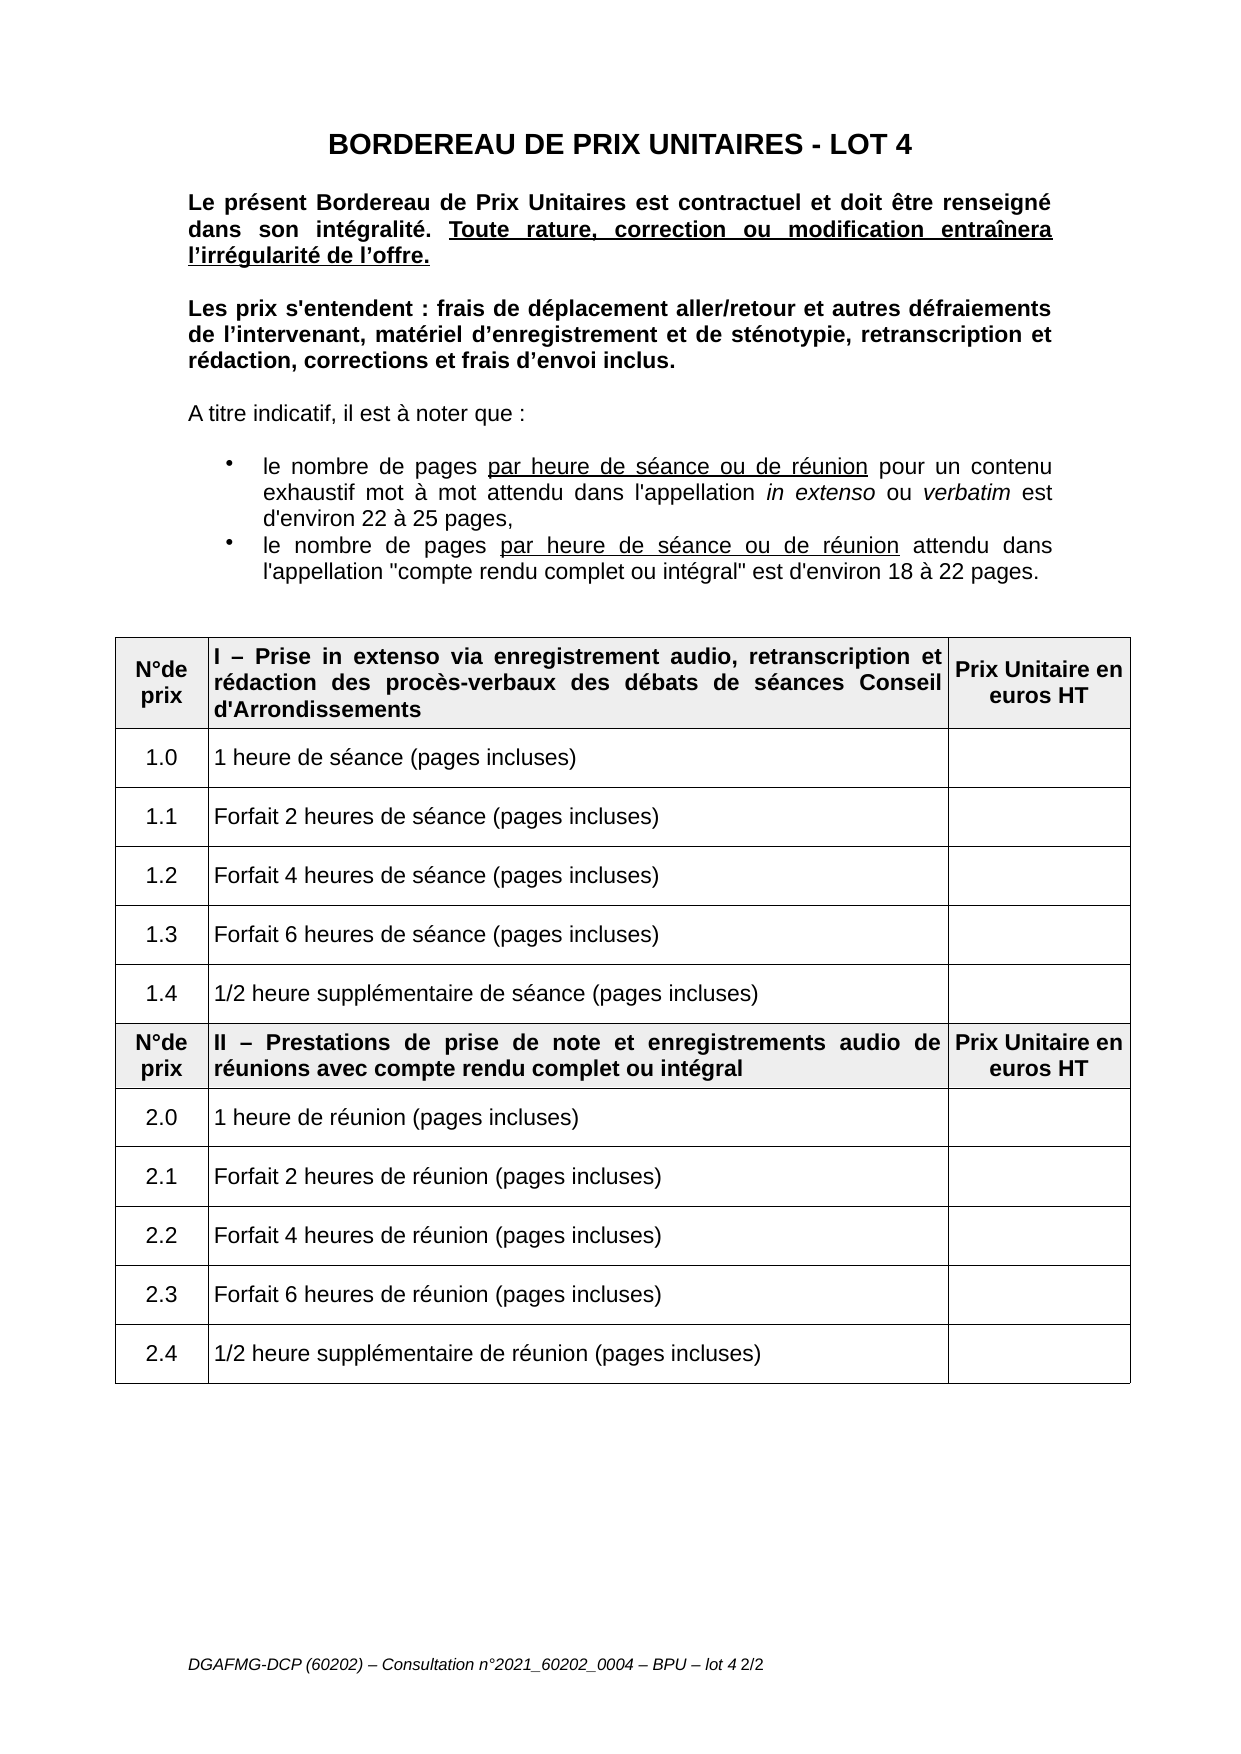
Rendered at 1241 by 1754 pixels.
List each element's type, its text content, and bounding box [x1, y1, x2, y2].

table_cell [949, 1207, 1130, 1264]
table_cell Forfait 2 heures de réunion (pages incluses) [209, 1147, 948, 1206]
table_cell 1.1 [116, 788, 208, 846]
table_cell [949, 965, 1130, 1023]
text Le présent Bordereau de Prix Unitaires est contractuel et doit être renseigné dans son intégralité. Toute rature, correction ou modification entraînera l’irrégularité de l’offre. [188, 189, 1052, 268]
table_cell [949, 1266, 1130, 1324]
table_cell 1.4 [116, 965, 208, 1023]
text BORDEREAU DE PRIX UNITAIRES - LOT 4 [188, 127, 1052, 160]
table_cell Forfait 6 heures de séance (pages incluses) [209, 906, 948, 964]
table_cell 1 heure de réunion (pages incluses) [209, 1089, 948, 1146]
table_cell Prix Unitaire en euros HT [949, 1024, 1130, 1087]
table_cell 1.0 [116, 729, 208, 787]
table_cell [949, 1147, 1130, 1206]
text Les prix s'entendent : frais de déplacement aller/retour et autres défraiements de l’intervenant, matériel d’enregistrement et de sténotypie, retranscription et rédaction, corrections et frais d’envoi inclus. [188, 294, 1052, 374]
table_cell Forfait 4 heures de réunion (pages incluses) [209, 1207, 948, 1264]
table_cell 2.1 [116, 1147, 208, 1206]
table_header Prix Unitaire en euros HT [949, 638, 1130, 728]
table_cell Forfait 6 heures de réunion (pages incluses) [209, 1266, 948, 1324]
table_cell N°de prix [116, 1024, 208, 1087]
table_cell 2.2 [116, 1207, 208, 1264]
table_header N°de prix [116, 638, 208, 728]
table_cell 2.4 [116, 1325, 208, 1383]
table_cell 1.2 [116, 847, 208, 905]
table_cell [949, 1089, 1130, 1146]
table_header I – Prise in extenso via enregistrement audio, retranscription et rédaction des procès-verbaux des débats de séances Conseil d'Arrondissements [209, 638, 948, 728]
table_cell [949, 847, 1130, 905]
table_cell Forfait 4 heures de séance (pages incluses) [209, 847, 948, 905]
table_cell Forfait 2 heures de séance (pages incluses) [209, 788, 948, 846]
table_cell [949, 729, 1130, 787]
table_cell [949, 1325, 1130, 1383]
table_cell [949, 906, 1130, 964]
table_cell 1/2 heure supplémentaire de séance (pages incluses) [209, 965, 948, 1023]
table_cell 1/2 heure supplémentaire de réunion (pages incluses) [209, 1325, 948, 1383]
list le nombre de pages par heure de séance ou de réunion pour un contenu exhaustif mot à mot attendu dans l'appellation in extenso ou verbatim est d'environ 22 à 25 pages, [225, 453, 1052, 532]
table_cell 1 heure de séance (pages incluses) [209, 729, 948, 787]
text A titre indicatif, il est à noter que : [188, 400, 1052, 426]
table_cell [949, 788, 1130, 846]
table_cell 2.3 [116, 1266, 208, 1324]
table_cell 1.3 [116, 906, 208, 964]
table_cell 2.0 [116, 1089, 208, 1146]
list le nombre de pages par heure de séance ou de réunion attendu dans l'appellation "compte rendu complet ou intégral" est d'environ 18 à 22 pages. [225, 532, 1052, 584]
table_cell II – Prestations de prise de note et enregistrements audio de réunions avec compte rendu complet ou intégral [209, 1024, 948, 1087]
